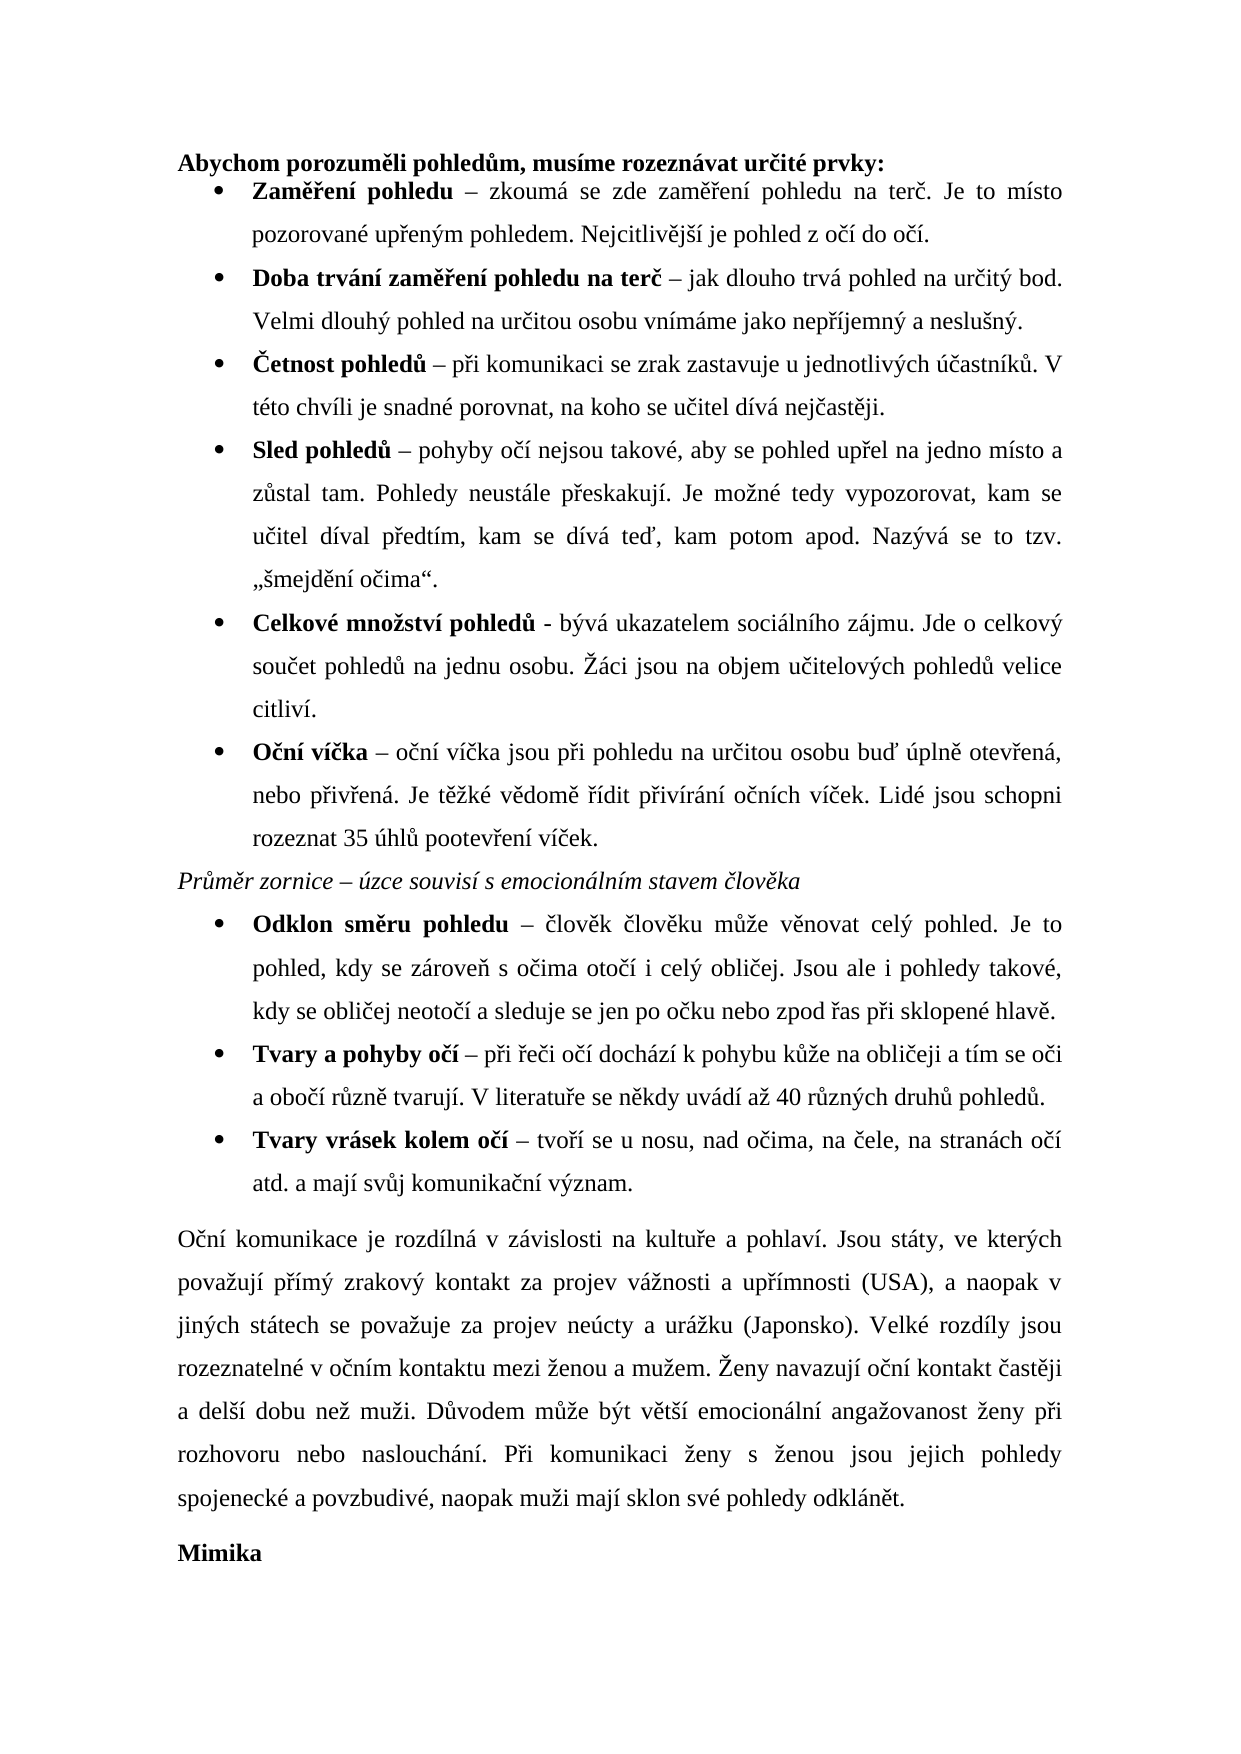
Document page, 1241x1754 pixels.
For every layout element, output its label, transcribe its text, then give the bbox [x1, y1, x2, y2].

list Tvary vrásek kolem očí – tvoří se u nosu, nad očima, na čele, na stranách očí atd. a mají svůj komunikační význam. [215, 1125, 1063, 1197]
list Celkové množství pohledů - bývá ukazatelem sociálního zájmu. Jde o celkový součet pohledů na jednu osobu. Žáci jsou na objem učitelových pohledů velice citliví. [215, 608, 1063, 723]
list Odklon směru pohledu – člověk člověku může věnovat celý pohled. Je to pohled, kdy se zároveň s očima otočí i celý obličej. Jsou ale i pohledy takové, kdy se obličej neotočí a sleduje se jen po očku nebo zpod řas při sklopené hlavě. [215, 909, 1063, 1024]
list Oční víčka – oční víčka jsou při pohledu na určitou osobu buď úplně otevřená, nebo přivřená. Je těžké vědomě řídit přivírání očních víček. Lidé jsou schopni rozeznat 35 úhlů pootevření víček. [215, 737, 1063, 852]
list Doba trvání zaměření pohledu na terč – jak dlouho trvá pohled na určitý bod. Velmi dlouhý pohled na určitou osobu vnímáme jako nepříjemný a neslušný. [215, 263, 1063, 334]
text Průměr zornice – úzce souvisí s emocionálním stavem člověka [177, 866, 1063, 895]
list Tvary a pohyby očí – při řeči očí dochází k pohybu kůže na obličeji a tím se oči a obočí různě tvarují. V literatuře se někdy uvádí až 40 různých druhů pohledů. [215, 1039, 1063, 1111]
list Sled pohledů – pohyby očí nejsou takové, aby se pohled upřel na jedno místo a zůstal tam. Pohledy neustále přeskakují. Je možné tedy vypozorovat, kam se učitel díval předtím, kam se dívá teď, kam potom apod. Nazývá se to tzv. „šmejdění očima“. [215, 435, 1063, 593]
text Mimika [177, 1538, 1063, 1567]
list Četnost pohledů – při komunikaci se zrak zastavuje u jednotlivých účastníků. V této chvíli je snadné porovnat, na koho se učitel dívá nejčastěji. [215, 349, 1063, 421]
text Abychom porozuměli pohledům, musíme rozeznávat určité prvky: [177, 148, 1063, 176]
list Zaměření pohledu – zkoumá se zde zaměření pohledu na terč. Je to místo pozorované upřeným pohledem. Nejcitlivější je pohled z očí do očí. [214, 176, 1063, 248]
text Oční komunikace je rozdílná v závislosti na kultuře a pohlaví. Jsou státy, ve kterých považují přímý zrakový kontakt za projev vážnosti a upřímnosti (USA), a naopak v jiných státech se považuje za projev neúcty a urážku (Japonsko). Velké rozdíly jsou rozeznatelné v očním kontaktu mezi ženou a mužem. Ženy navazují oční kontakt častěji a delší dobu než muži. Důvodem může být větší emocionální angažovanost ženy při rozhovoru nebo naslouchání. Při komunikaci ženy s ženou jsou jejich pohledy spojenecké a povzbudivé, naopak muži mají sklon své pohledy odklánět. [177, 1224, 1063, 1511]
